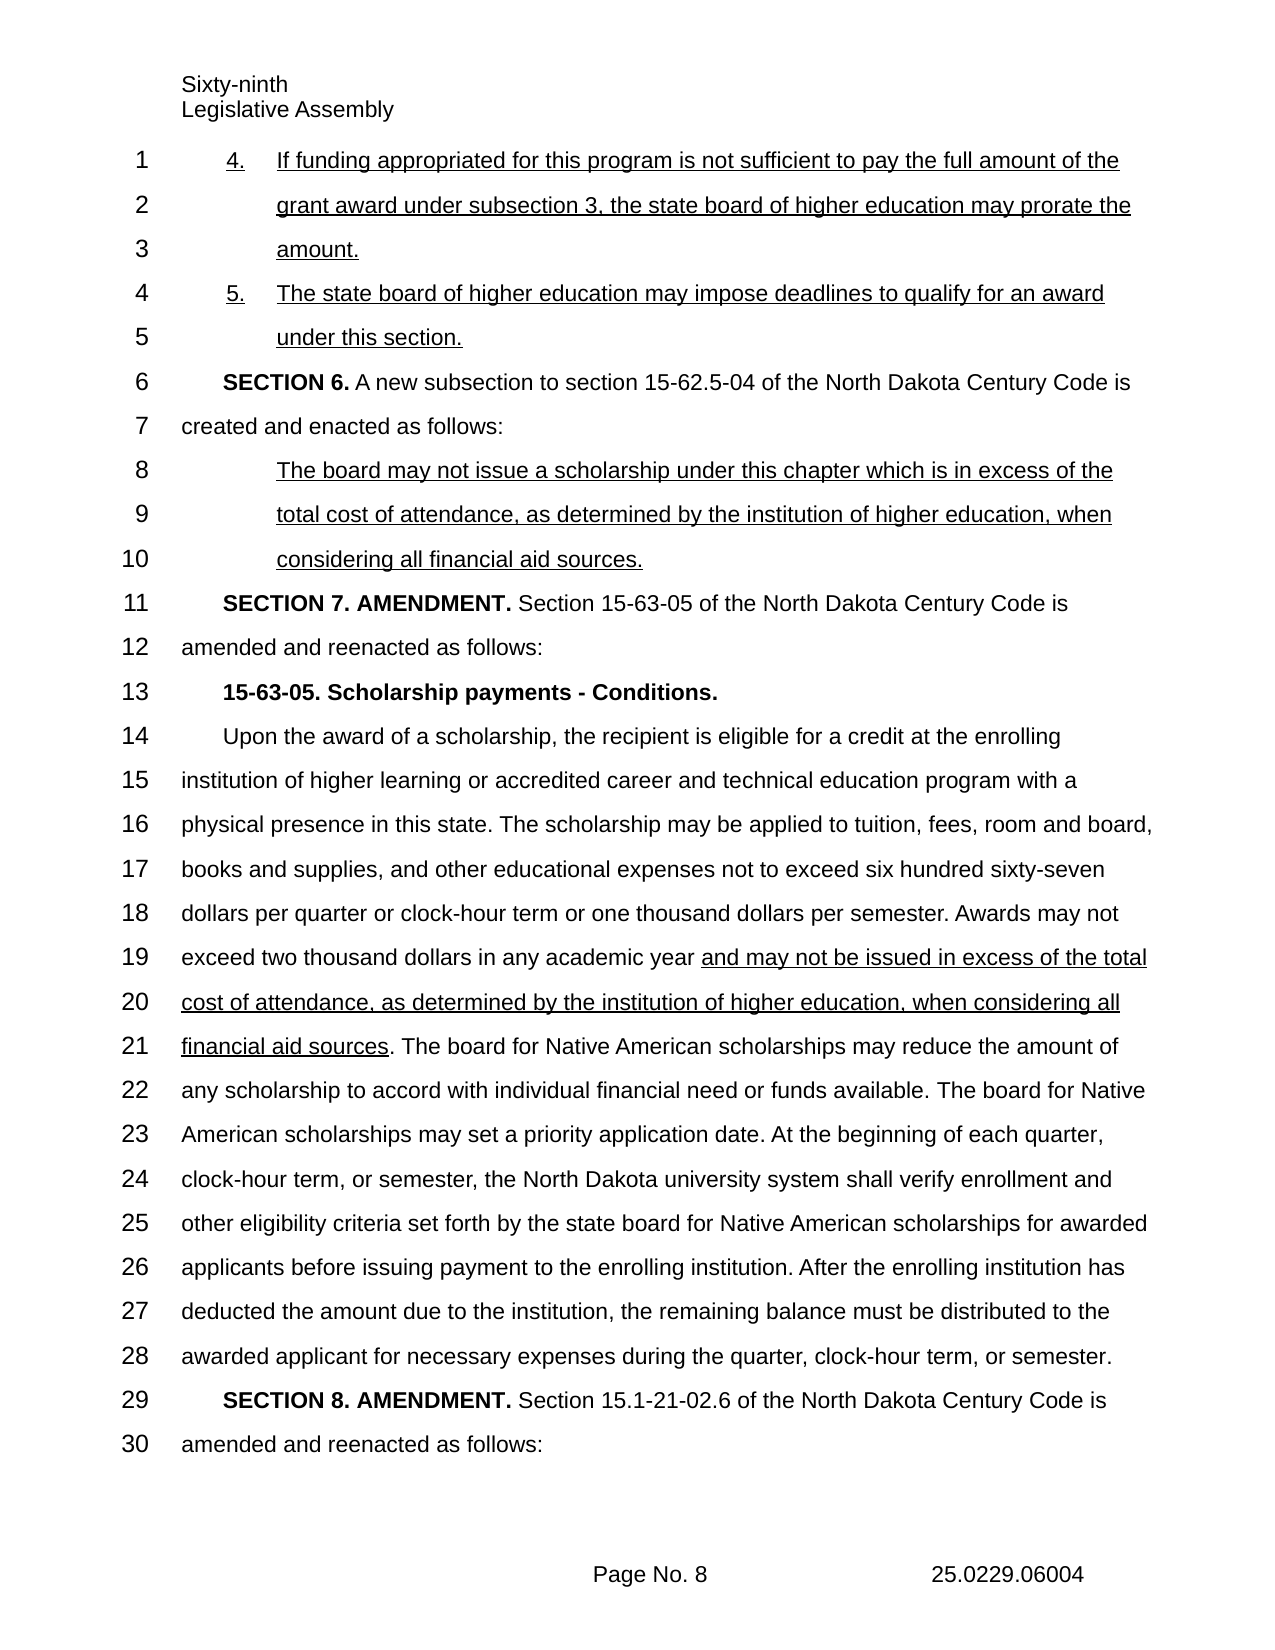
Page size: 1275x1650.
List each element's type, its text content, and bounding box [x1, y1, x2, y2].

text SECTION 7. AMENDMENT. Section 15‑63‑05 of the North Dakota Century Code is amended and reenacted as follows: [181, 576, 1154, 664]
subtitle 15‑63‑05. Scholarship payments ‑ Conditions. [181, 664, 1154, 709]
text Upon the award of a scholarship, the recipient is eligible for a credit at the enrolling institution of higher learning or accredited career and technical education program with a physical presence in this state. The scholarship may be applied to tuition, fees, room and board, books and supplies, and other educational expenses not to exceed six hundred sixty‑seven dollars per quarter or clock‑hour term or one thousand dollars per semester. Awards may not exceed two thousand dollars in any academic year and may not be issued in excess of the total cost of attendance, as determined by the institution of higher education, when considering all financial aid sources. The board for Native American scholarships may reduce the amount of any scholarship to accord with individual financial need or funds available. The board for Native American scholarships may set a priority application date. At the beginning of each quarter, clock‑hour term, or semester, the North Dakota university system shall verify enrollment and other eligibility criteria set forth by the state board for Native American scholarships for awarded applicants before issuing payment to the enrolling institution. After the enrolling institution has deducted the amount due to the institution, the remaining balance must be distributed to the awarded applicant for necessary expenses during the quarter, clock‑hour term, or semester. [181, 709, 1154, 1373]
text SECTION 8. AMENDMENT. Section 15.1‑21‑02.6 of the North Dakota Century Code is amended and reenacted as follows: [181, 1373, 1154, 1461]
text 4. If funding appropriated for this program is not sufficient to pay the full amount of the grant award under subsection 3, the state board of higher education may prorate the amount. [181, 133, 1154, 266]
text 5. The state board of higher education may impose deadlines to qualify for an award under this section. [181, 266, 1154, 355]
text SECTION 6. A new subsection to section 15‑62.5‑04 of the North Dakota Century Code is created and enacted as follows: [181, 355, 1154, 443]
text The board may not issue a scholarship under this chapter which is in excess of the total cost of attendance, as determined by the institution of higher education, when considering all financial aid sources. [276, 443, 1154, 576]
